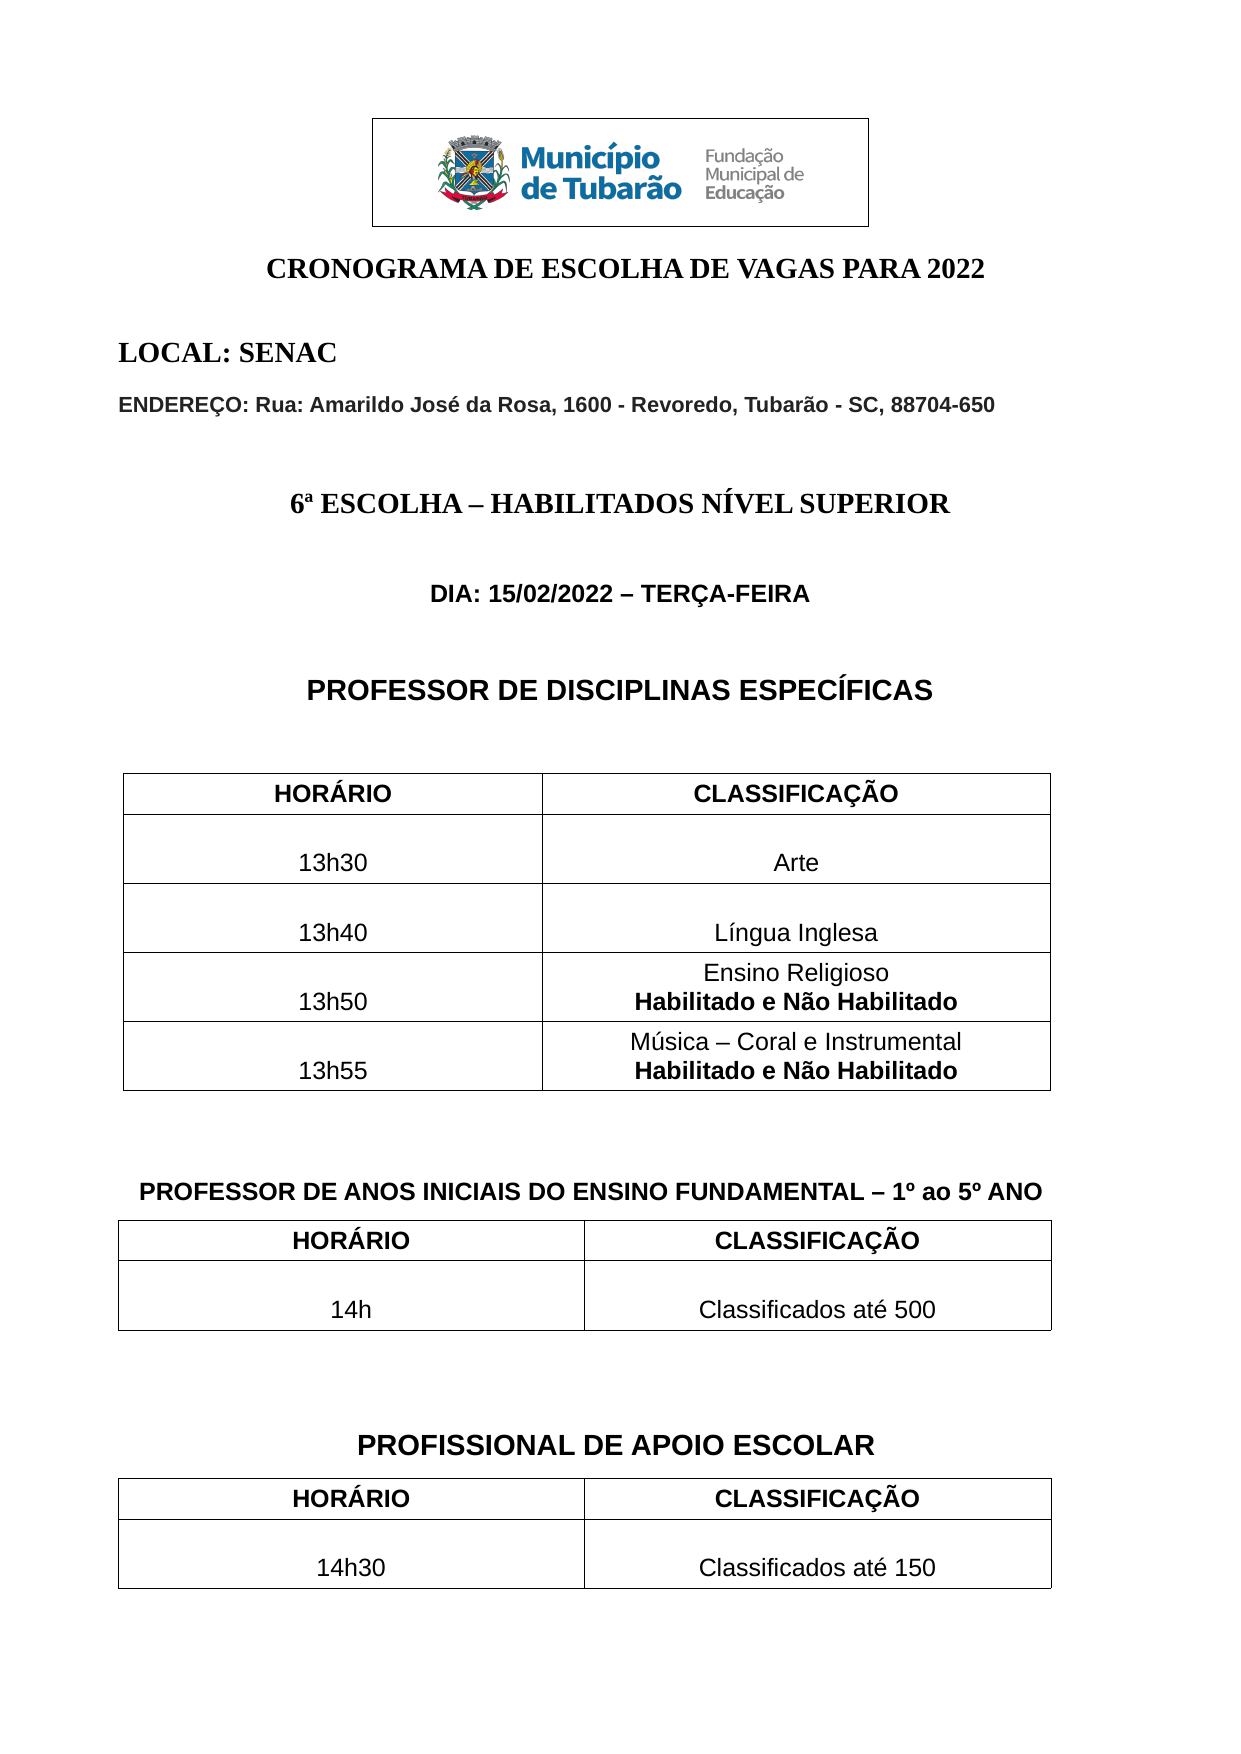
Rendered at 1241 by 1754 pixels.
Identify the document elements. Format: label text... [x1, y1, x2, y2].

table_cell Classificados até 500 [585, 1261, 1051, 1329]
table_cell 13h30 [124, 815, 542, 883]
table_cell Língua Inglesa [543, 884, 1050, 952]
table_header HORÁRIO [119, 1221, 584, 1260]
list 6ª ESCOLHA – HABILITADOS NÍVEL SUPERIOR [118, 486, 1122, 519]
table_header CLASSIFICAÇÃO [585, 1221, 1051, 1260]
table_cell Arte [543, 815, 1050, 883]
text PROFESSOR DE ANOS INICIAIS DO ENSINO FUNDAMENTAL – 1º ao 5º ANO [118, 1177, 1122, 1206]
table_header HORÁRIO [119, 1479, 584, 1519]
picture [373, 119, 868, 226]
text PROFISSIONAL DE APOIO ESCOLAR [118, 1428, 1122, 1462]
table_cell 13h55 [124, 1022, 542, 1090]
table_cell 14h [119, 1261, 584, 1329]
table_cell Música – Coral e Instrumental Habilitado e Não Habilitado [543, 1022, 1050, 1090]
list DIA: 15/02/2022 – TERÇA-FEIRA [118, 579, 1122, 608]
table_cell Classificados até 150 [585, 1520, 1051, 1588]
table_cell Ensino Religioso Habilitado e Não Habilitado [543, 953, 1050, 1021]
list LOCAL: SENAC [118, 335, 1122, 368]
list ENDEREÇO: Rua: Amarildo José da Rosa, 1600 - Revoredo, Tubarão - SC, 88704-650 [118, 385, 1122, 419]
text PROFESSOR DE DISCIPLINAS ESPECÍFICAS [118, 673, 1122, 706]
table_header CLASSIFICAÇÃO [543, 774, 1050, 814]
text CRONOGRAMA DE ESCOLHA DE VAGAS PARA 2022 [118, 251, 1122, 284]
table_cell 13h50 [124, 953, 542, 1021]
table_header CLASSIFICAÇÃO [585, 1479, 1051, 1519]
table_header HORÁRIO [124, 774, 542, 814]
table_cell 14h30 [119, 1520, 584, 1588]
table_cell 13h40 [124, 884, 542, 952]
